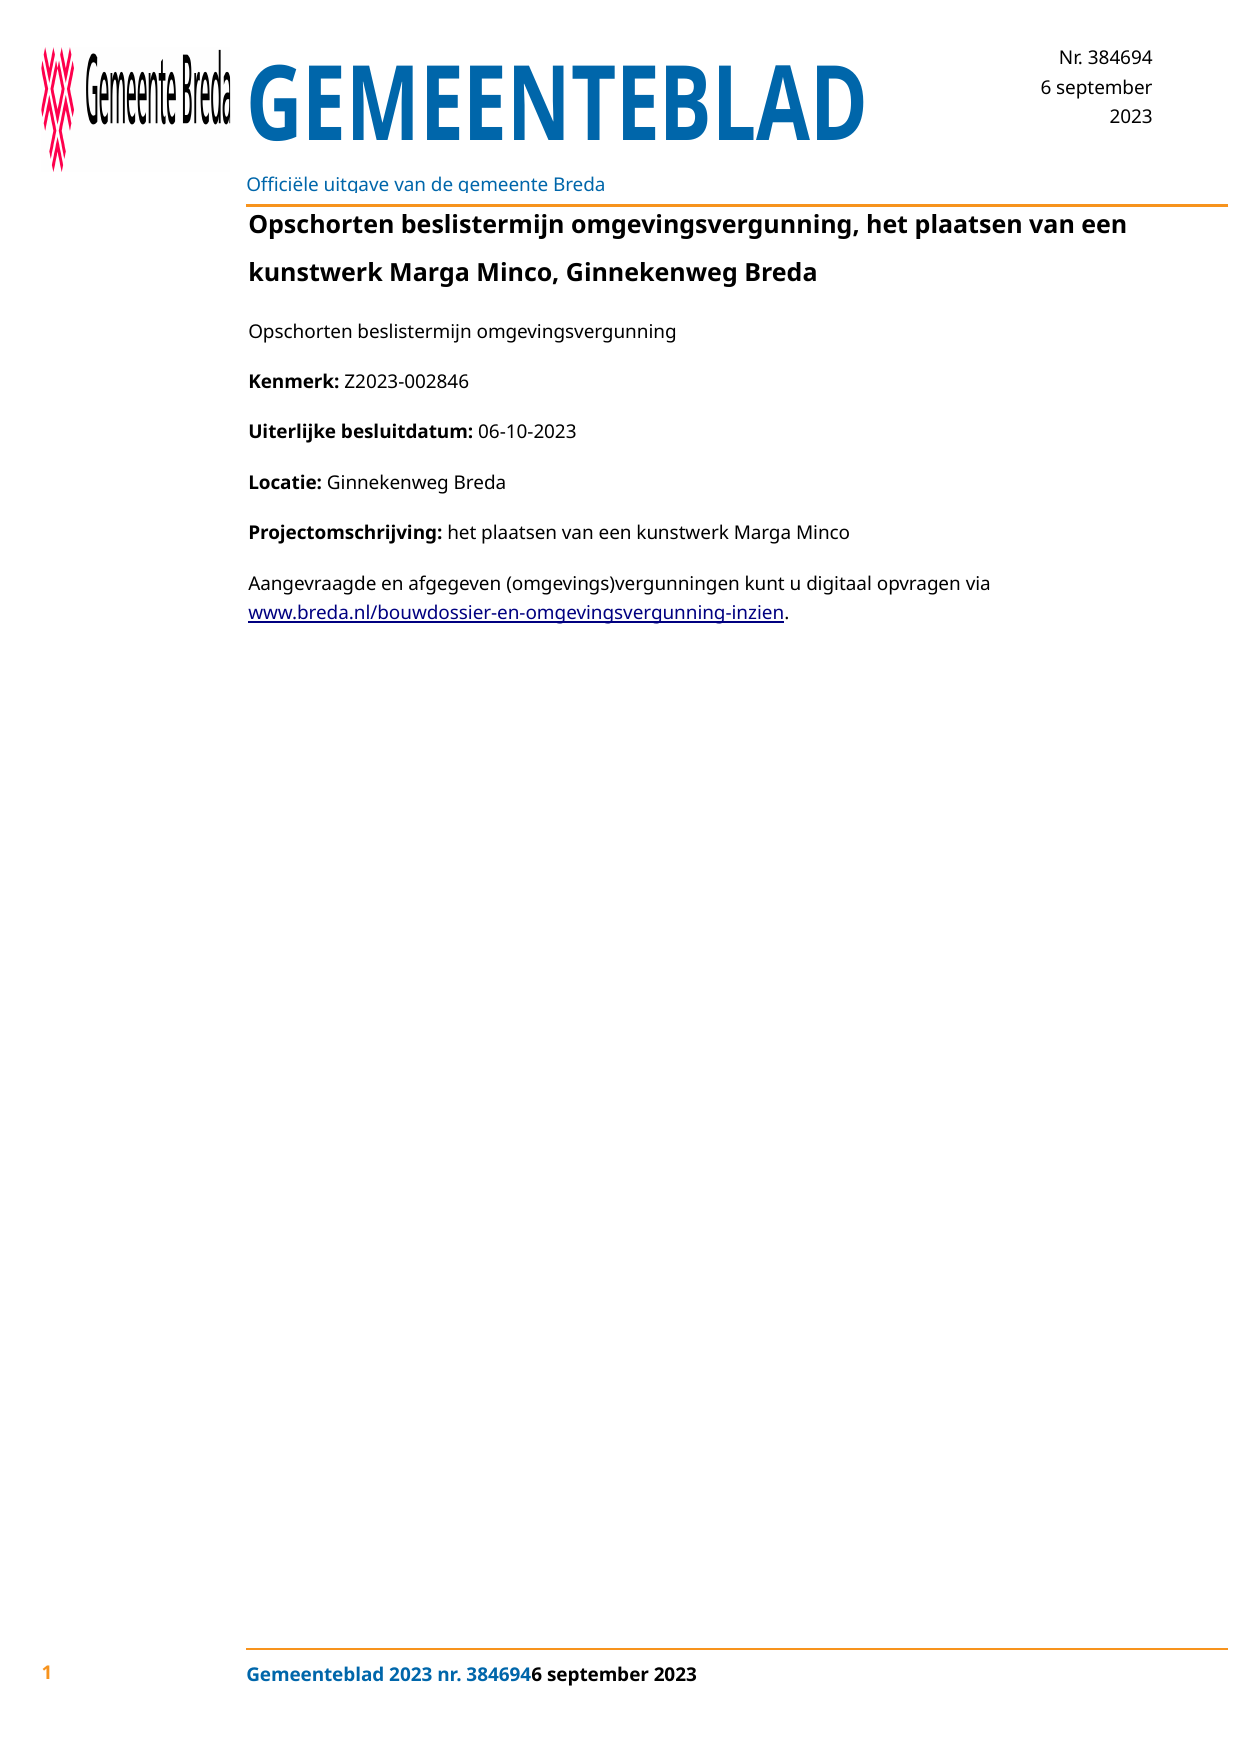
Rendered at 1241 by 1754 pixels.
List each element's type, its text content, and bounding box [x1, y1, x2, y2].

text Kenmerk: Z2023-002846 [248, 368, 1152, 394]
text Opschorten beslistermijn omgevingsvergunning, het plaatsen van een kunstwerk Marga Minco, Ginnekenweg Breda [248, 207, 1152, 288]
text Projectomschrijving: het plaatsen van een kunstwerk Marga Minco [248, 519, 1152, 545]
text Aangevraagde en afgegeven (omgevings)vergunningen kunt u digitaal opvragen via www.breda.nl/bouwdossier-en-omgevingsvergunning-inzien. [248, 570, 1152, 625]
text Opschorten beslistermijn omgevingsvergunning [248, 318, 1152, 344]
text Uiterlijke besluitdatum: 06-10-2023 [248, 419, 1152, 444]
picture [41, 47, 231, 172]
text Locatie: Ginnekenweg Breda [248, 469, 1152, 495]
